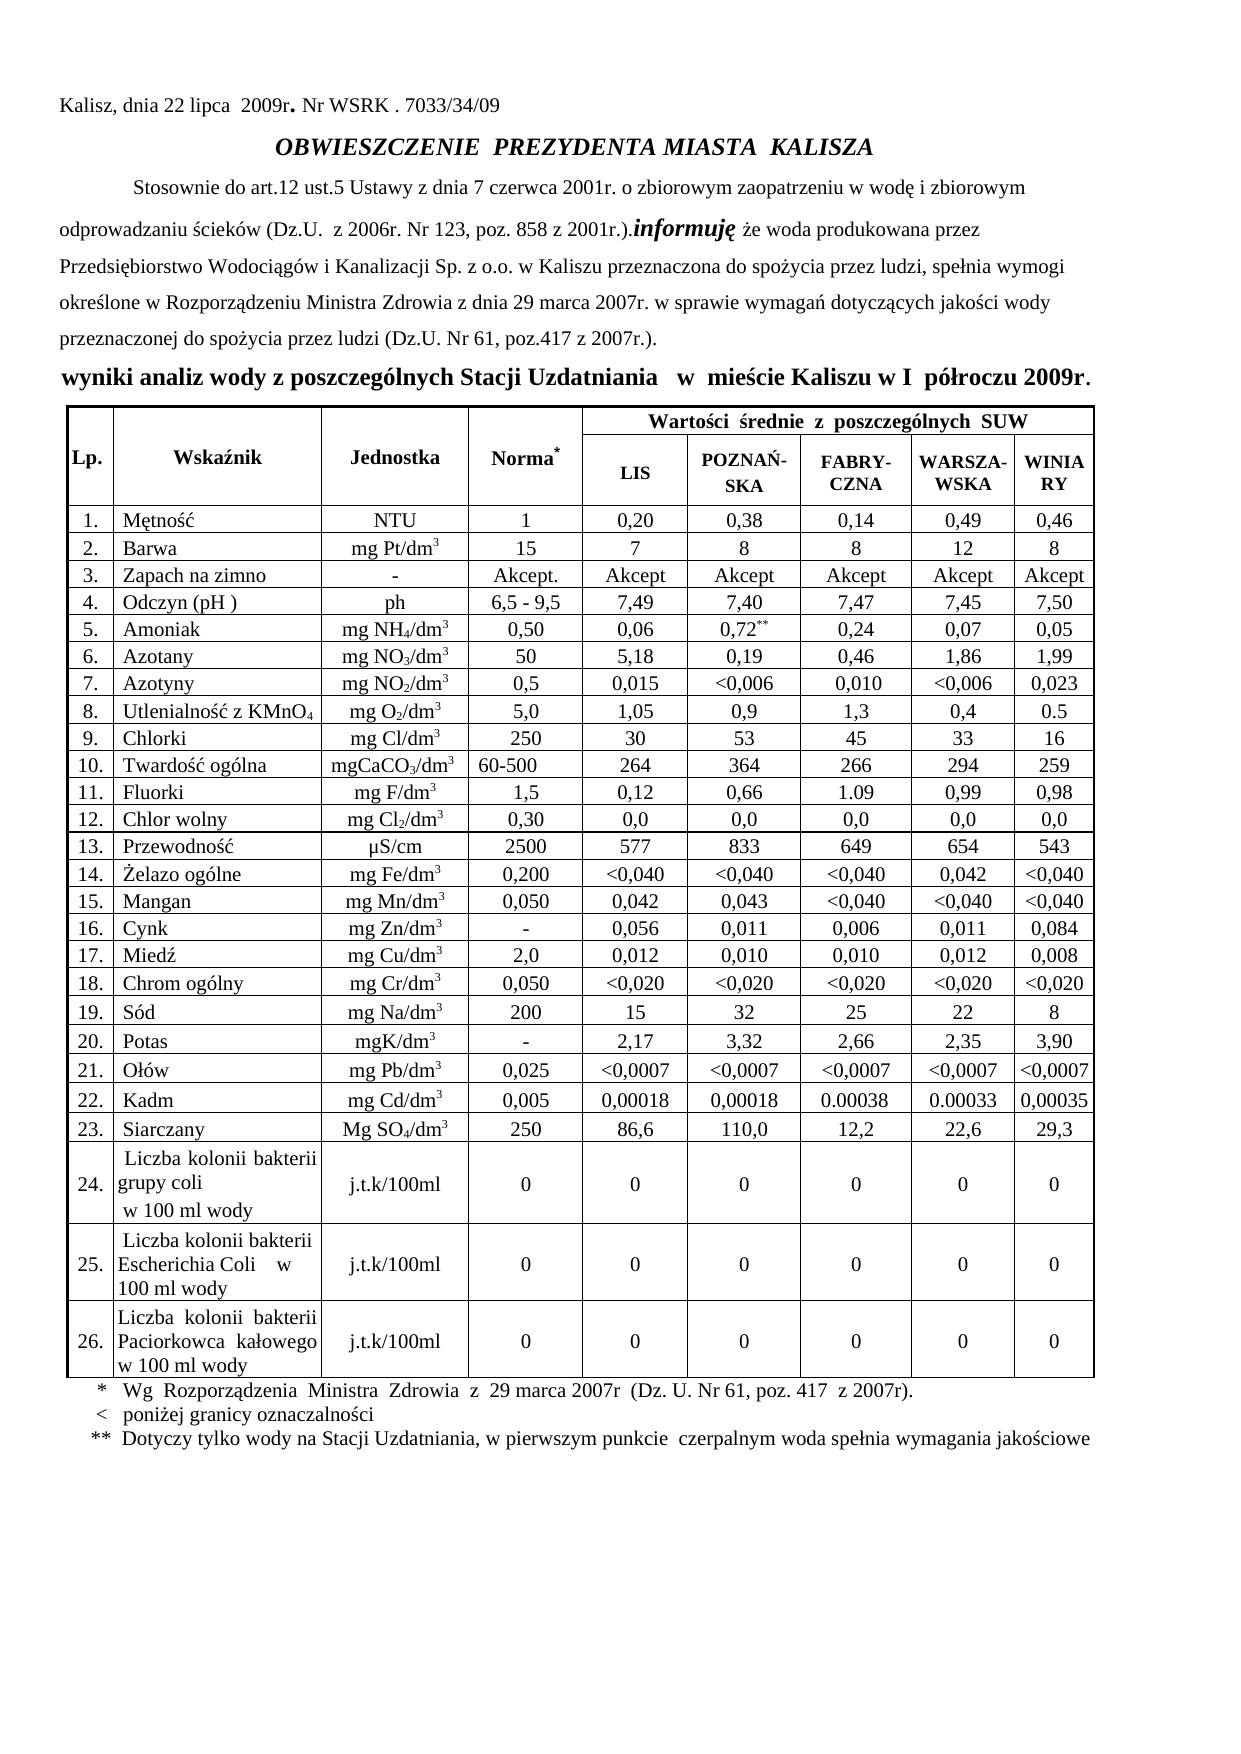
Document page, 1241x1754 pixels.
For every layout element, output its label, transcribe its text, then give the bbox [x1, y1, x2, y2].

table_cell 8. [69, 696, 113, 723]
table_cell Akcept [1015, 561, 1093, 587]
table_cell Akcept [912, 561, 1014, 587]
table_cell Zapach na zimno [114, 561, 321, 587]
table_cell 577 [583, 833, 687, 858]
table_cell 1,99 [1015, 642, 1093, 668]
table_cell - [322, 561, 468, 587]
table_cell 1.09 [801, 778, 911, 804]
table_cell 33 [912, 724, 1014, 750]
table_cell 7,45 [912, 588, 1014, 614]
table_cell 7,40 [688, 588, 800, 614]
table_cell 0 [469, 1301, 582, 1377]
table_cell mgCaCO3/dm3 [322, 751, 468, 777]
table_cell 0 [912, 1301, 1014, 1377]
table_cell 0 [912, 1142, 1014, 1222]
table_cell 0 [688, 1224, 800, 1300]
table_cell 0,05 [1015, 615, 1093, 641]
table_cell 0,012 [583, 941, 687, 967]
table_cell 2500 [469, 833, 582, 858]
table_cell Azotyny [114, 669, 321, 695]
table_cell 7 [583, 533, 687, 559]
table_cell 15 [583, 996, 687, 1024]
table_cell 0,010 [801, 941, 911, 967]
table_cell 15. [69, 887, 113, 913]
table_cell 0,00018 [583, 1083, 687, 1112]
table_cell 20. [69, 1025, 113, 1053]
table_cell 25 [801, 996, 911, 1024]
table_cell 5,0 [469, 696, 582, 723]
table_cell mg NO2/dm3 [322, 669, 468, 695]
table_cell <0,020 [1015, 968, 1093, 994]
table_cell Potas [114, 1025, 321, 1053]
table_cell Chlorki [114, 724, 321, 750]
table_cell 32 [688, 996, 800, 1024]
table_cell 1,5 [469, 778, 582, 804]
table_cell Mangan [114, 887, 321, 913]
table_cell 3,32 [688, 1025, 800, 1053]
table_cell Sód [114, 996, 321, 1024]
table_cell <0,040 [688, 860, 800, 886]
table_cell 7. [69, 669, 113, 695]
table_cell 9. [69, 724, 113, 750]
table_cell 7,50 [1015, 588, 1093, 614]
table_cell 0,015 [583, 669, 687, 695]
table_cell mg NH4/dm3 [322, 615, 468, 641]
table_cell 2,0 [469, 941, 582, 967]
table_cell 0,0 [912, 805, 1014, 831]
table_cell mg O2/dm3 [322, 696, 468, 723]
table_cell Żelazo ogólne [114, 860, 321, 886]
table_cell <0,040 [801, 860, 911, 886]
table_cell 2,66 [801, 1025, 911, 1053]
table_cell 0,12 [583, 778, 687, 804]
table_cell mg F/dm3 [322, 778, 468, 804]
table_cell 0 [801, 1224, 911, 1300]
table_cell 0,07 [912, 615, 1014, 641]
table_cell <0,020 [801, 968, 911, 994]
table_header Wskaźnik [114, 408, 321, 505]
table_cell 3. [69, 561, 113, 587]
table_cell Liczba kolonii bakterii grupy coli w 100 ml wody [114, 1142, 321, 1222]
table_cell 8 [688, 533, 800, 559]
table_cell 0 [688, 1142, 800, 1222]
table_cell 0,010 [801, 669, 911, 695]
table_cell 110,0 [688, 1113, 800, 1141]
table_cell <0,0007 [583, 1054, 687, 1082]
table_cell Akcept [801, 561, 911, 587]
table_cell 0,005 [469, 1083, 582, 1112]
table_header Lp. [69, 408, 113, 505]
table_cell mg Cr/dm3 [322, 968, 468, 994]
table_cell Cynk [114, 914, 321, 940]
table_cell <0,040 [1015, 860, 1093, 886]
table_cell 3,90 [1015, 1025, 1093, 1053]
table_cell Azotany [114, 642, 321, 668]
table_cell j.t.k/100ml [322, 1224, 468, 1300]
text OBWIESZCZENIE PREZYDENTA MIASTA KALISZA [59, 132, 1092, 161]
table_cell 15 [469, 533, 582, 559]
table_cell 1. [69, 506, 113, 532]
table_cell 0,19 [688, 642, 800, 668]
table_cell 22. [69, 1083, 113, 1112]
table_cell 0,24 [801, 615, 911, 641]
table_cell 0 [469, 1142, 582, 1222]
table_cell 0.5 [1015, 696, 1093, 723]
table_cell 26. [69, 1301, 113, 1377]
table_cell 0 [469, 1224, 582, 1300]
table_cell 50 [469, 642, 582, 668]
table_cell 0,14 [801, 506, 911, 532]
table_cell mg Pt/dm3 [322, 533, 468, 559]
table_cell 0,042 [912, 860, 1014, 886]
table_cell 86,6 [583, 1113, 687, 1141]
table_cell 266 [801, 751, 911, 777]
table_cell 0,49 [912, 506, 1014, 532]
table_cell 24. [69, 1142, 113, 1222]
table_header Jednostka [322, 408, 468, 505]
table_cell mg Cl/dm3 [322, 724, 468, 750]
table_cell <0,0007 [688, 1054, 800, 1082]
text < poniżej granicy oznaczalności [59, 1402, 1092, 1426]
table_cell 12,2 [801, 1113, 911, 1141]
table_cell 4. [69, 588, 113, 614]
table_cell 0,06 [583, 615, 687, 641]
table_cell 17. [69, 941, 113, 967]
table_cell mg Na/dm3 [322, 996, 468, 1024]
table_cell 25. [69, 1224, 113, 1300]
table_cell Liczba kolonii bakterii Escherichia Coli w 100 ml wody [114, 1224, 321, 1300]
table_cell 53 [688, 724, 800, 750]
table_cell NTU [322, 506, 468, 532]
table_cell 16. [69, 914, 113, 940]
table_cell 6. [69, 642, 113, 668]
table_cell 5. [69, 615, 113, 641]
table_cell 364 [688, 751, 800, 777]
text Stosownie do art.12 ust.5 Ustawy z dnia 7 czerwca 2001r. o zbiorowym zaopatrzeniu w wodę i zbiorowym odprowadzaniu ścieków (Dz.U. z 2006r. Nr 123, poz. 858 z 2001r.).informuję że woda produkowana przez Przedsiębiorstwo Wodociągów i Kanalizacji Sp. z o.o. w Kaliszu przeznaczona do spożycia przez ludzi, spełnia wymogi określone w Rozporządzeniu Ministra Zdrowia z dnia 29 marca 2007r. w sprawie wymagań dotyczących jakości wody przeznaczonej do spożycia przez ludzi (Dz.U. Nr 61, poz.417 z 2007r.). [59, 175, 1092, 350]
text * Wg Rozporządzenia Ministra Zdrowia z 29 marca 2007r (Dz. U. Nr 61, poz. 417 z 2007r). [97, 1378, 1092, 1402]
table_cell LIS [583, 435, 687, 505]
table_cell <0,040 [583, 860, 687, 886]
text wyniki analiz wody z poszczególnych Stacji Uzdatniania w mieście Kaliszu w I półroczu 2009r. [59, 362, 1092, 391]
table_cell 45 [801, 724, 911, 750]
table_cell Kadm [114, 1083, 321, 1112]
table_cell Odczyn (pH ) [114, 588, 321, 614]
table_cell WINIARY [1015, 435, 1093, 505]
table_cell Miedź [114, 941, 321, 967]
table_cell 0,010 [688, 941, 800, 967]
table_cell <0,020 [912, 968, 1014, 994]
table_cell 0,00018 [688, 1083, 800, 1112]
table_cell 0 [801, 1142, 911, 1222]
table_cell 6,5 - 9,5 [469, 588, 582, 614]
table_cell 0,200 [469, 860, 582, 886]
table_cell 0,011 [912, 914, 1014, 940]
table_cell 21. [69, 1054, 113, 1082]
table_cell 2,17 [583, 1025, 687, 1053]
table_cell <0,006 [912, 669, 1014, 695]
table_cell 833 [688, 833, 800, 858]
table_cell 11. [69, 778, 113, 804]
table_cell 0,0 [688, 805, 800, 831]
table_cell 0.00033 [912, 1083, 1014, 1112]
table_cell 2. [69, 533, 113, 559]
table_cell <0,040 [912, 887, 1014, 913]
table_cell - [469, 914, 582, 940]
table_cell 8 [801, 533, 911, 559]
table_cell 0.00038 [801, 1083, 911, 1112]
table_cell <0,020 [583, 968, 687, 994]
table_cell mg Cu/dm3 [322, 941, 468, 967]
table_cell 0,4 [912, 696, 1014, 723]
table_cell 60-500 [469, 751, 582, 777]
table_cell 1,86 [912, 642, 1014, 668]
table_cell Barwa [114, 533, 321, 559]
table_cell 14. [69, 860, 113, 886]
table_cell 1 [469, 506, 582, 532]
table_cell <0,006 [688, 669, 800, 695]
table_cell Siarczany [114, 1113, 321, 1141]
table_cell 10. [69, 751, 113, 777]
table_cell Twardość ogólna [114, 751, 321, 777]
table_header Wartości średnie z poszczególnych SUW [583, 408, 1093, 433]
table_cell 12 [912, 533, 1014, 559]
table_cell Utlenialność z KMnO4 [114, 696, 321, 723]
table_cell <0,040 [801, 887, 911, 913]
table_cell <0,0007 [1015, 1054, 1093, 1082]
table_cell POZNAŃ- SKA [688, 435, 800, 505]
table_cell μS/cm [322, 833, 468, 858]
table_cell 0,00035 [1015, 1083, 1093, 1112]
table_cell 0,011 [688, 914, 800, 940]
table_cell j.t.k/100ml [322, 1301, 468, 1377]
table_cell mg Cl2/dm3 [322, 805, 468, 831]
table_cell 0,023 [1015, 669, 1093, 695]
table_cell ph [322, 588, 468, 614]
table_cell 0,30 [469, 805, 582, 831]
table_cell 0,056 [583, 914, 687, 940]
table_cell 13. [69, 833, 113, 858]
table_cell 8 [1015, 996, 1093, 1024]
table_cell mg Mn/dm3 [322, 887, 468, 913]
table_cell 0,006 [801, 914, 911, 940]
table_cell 0 [583, 1142, 687, 1222]
table_header Norma* [469, 408, 582, 505]
table_cell j.t.k/100ml [322, 1142, 468, 1222]
table_cell 654 [912, 833, 1014, 858]
table_cell 250 [469, 724, 582, 750]
table_cell 0,72** [688, 615, 800, 641]
table_cell Ołów [114, 1054, 321, 1082]
table_cell 5,18 [583, 642, 687, 668]
table_cell 0,0 [1015, 805, 1093, 831]
table_cell Akcept. [469, 561, 582, 587]
table_cell 264 [583, 751, 687, 777]
table_cell 0 [583, 1224, 687, 1300]
table_cell <0,040 [1015, 887, 1093, 913]
table_cell mg NO3/dm3 [322, 642, 468, 668]
table_cell 0 [1015, 1224, 1093, 1300]
table_cell 0,084 [1015, 914, 1093, 940]
table_cell 8 [1015, 533, 1093, 559]
table_cell 7,49 [583, 588, 687, 614]
table_cell mgK/dm3 [322, 1025, 468, 1053]
table_cell 7,47 [801, 588, 911, 614]
table_cell 0,050 [469, 887, 582, 913]
table_cell 294 [912, 751, 1014, 777]
table_cell Mg SO4/dm3 [322, 1113, 468, 1141]
table_cell 0,50 [469, 615, 582, 641]
table_cell 0,99 [912, 778, 1014, 804]
table_cell 250 [469, 1113, 582, 1141]
table_cell Chlor wolny [114, 805, 321, 831]
table_cell 22 [912, 996, 1014, 1024]
table_cell 0 [1015, 1301, 1093, 1377]
table_cell Liczba kolonii bakterii Paciorkowca kałowego w 100 ml wody [114, 1301, 321, 1377]
table_cell mg Fe/dm3 [322, 860, 468, 886]
table_cell 12. [69, 805, 113, 831]
table_cell 0,9 [688, 696, 800, 723]
table_cell mg Cd/dm3 [322, 1083, 468, 1112]
table_cell 649 [801, 833, 911, 858]
table_cell 543 [1015, 833, 1093, 858]
table_cell 19. [69, 996, 113, 1024]
table_cell Amoniak [114, 615, 321, 641]
table_cell 0,008 [1015, 941, 1093, 967]
table_cell WARSZA-WSKA [912, 435, 1014, 505]
table_cell 0,025 [469, 1054, 582, 1082]
text ** Dotyczy tylko wody na Stacji Uzdatniania, w pierwszym punkcie czerpalnym woda spełnia wymagania jakościowe [59, 1426, 1092, 1450]
table_cell 0,043 [688, 887, 800, 913]
table_cell 0 [688, 1301, 800, 1377]
table_cell 23. [69, 1113, 113, 1141]
table_cell 0,012 [912, 941, 1014, 967]
table_cell 0 [1015, 1142, 1093, 1222]
table_cell 1,3 [801, 696, 911, 723]
table_cell 2,35 [912, 1025, 1014, 1053]
table_cell 22,6 [912, 1113, 1014, 1141]
table_cell <0,0007 [801, 1054, 911, 1082]
table_cell 0,46 [1015, 506, 1093, 532]
table_cell 0 [801, 1301, 911, 1377]
table_cell Akcept [583, 561, 687, 587]
table_cell 18. [69, 968, 113, 994]
table_cell 0,050 [469, 968, 582, 994]
table_cell 0,66 [688, 778, 800, 804]
table_cell 0,042 [583, 887, 687, 913]
table_cell Przewodność [114, 833, 321, 858]
table_cell 29,3 [1015, 1113, 1093, 1141]
table_cell 0,38 [688, 506, 800, 532]
table_cell 0 [583, 1301, 687, 1377]
table_cell Chrom ogólny [114, 968, 321, 994]
table_cell Akcept [688, 561, 800, 587]
table_cell <0,0007 [912, 1054, 1014, 1082]
table_cell 0,98 [1015, 778, 1093, 804]
table_cell 0 [912, 1224, 1014, 1300]
table_cell 16 [1015, 724, 1093, 750]
table_cell mg Zn/dm3 [322, 914, 468, 940]
table_cell 0,46 [801, 642, 911, 668]
table_cell FABRY-CZNA [801, 435, 911, 505]
table_cell 0,20 [583, 506, 687, 532]
table_cell Mętność [114, 506, 321, 532]
table_cell <0,020 [688, 968, 800, 994]
table_cell 0,5 [469, 669, 582, 695]
table_cell 0,0 [583, 805, 687, 831]
table_cell - [469, 1025, 582, 1053]
table_cell 200 [469, 996, 582, 1024]
table_cell 0,0 [801, 805, 911, 831]
table_cell Fluorki [114, 778, 321, 804]
table_cell mg Pb/dm3 [322, 1054, 468, 1082]
table_cell 259 [1015, 751, 1093, 777]
text Kalisz, dnia 22 lipca 2009r. Nr WSRK . 7033/34/09 [59, 89, 1092, 117]
table_cell 1,05 [583, 696, 687, 723]
table_cell 30 [583, 724, 687, 750]
